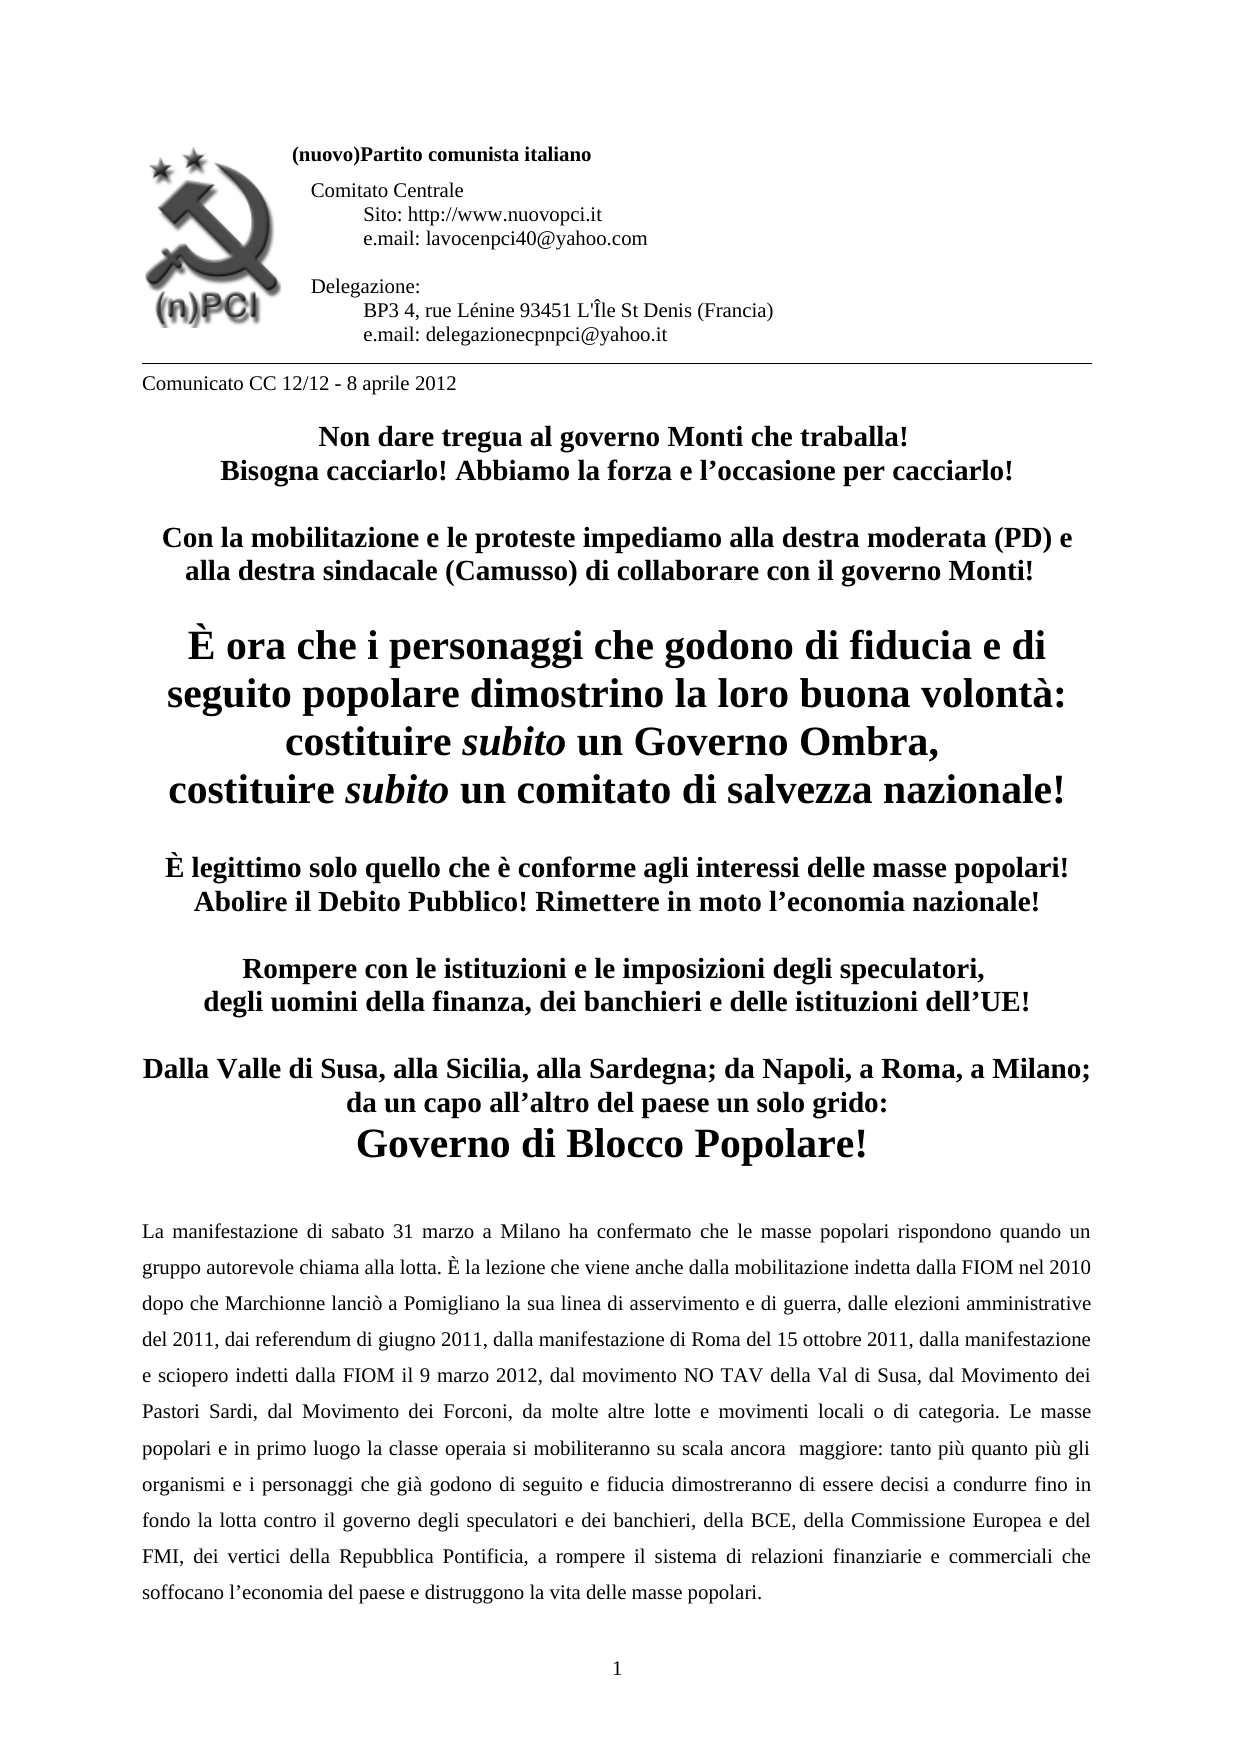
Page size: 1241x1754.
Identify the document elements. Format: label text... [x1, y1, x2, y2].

text e.mail: lavocenpci40@yahoo.com [363, 226, 1092, 250]
text Bisogna cacciarlo! Abbiamo la forza e l’occasione per cacciarlo! [142, 453, 1092, 486]
text e.mail: delegazionecpnpci@yahoo.it [363, 322, 1092, 346]
text da un capo all’altro del paese un solo grido: [142, 1085, 1092, 1119]
text Dalla Valle di Susa, alla Sicilia, alla Sardegna; da Napoli, a Roma, a Milano; [142, 1052, 1092, 1085]
text degli uomini della finanza, dei banchieri e delle istituzioni dell’UE! [142, 984, 1092, 1018]
text Comitato Centrale [311, 178, 1092, 202]
text Comunicato CC 12/12 - 8 aprile 2012 [142, 371, 1092, 395]
text BP3 4, rue Lénine 93451 L'Île St Denis (Francia) [363, 298, 1092, 322]
text costituire subito un Governo Ombra, [142, 716, 1092, 764]
text Sito: http://www.nuovopci.it [363, 202, 1092, 226]
text costituire subito un comitato di salvezza nazionale! [142, 764, 1092, 812]
text È legittimo solo quello che è conforme agli interessi delle masse popolari! [142, 850, 1092, 884]
text Delegazione: [311, 274, 1092, 298]
picture [143, 143, 282, 328]
text Abolire il Debito Pubblico! Rimettere in moto l’economia nazionale! [142, 884, 1092, 917]
text È ora che i personaggi che godono di fiducia e di seguito popolare dimostrino la loro buona volontà: [142, 620, 1092, 716]
text Non dare tregua al governo Monti che traballa! [142, 419, 1092, 453]
text Rompere con le istituzioni e le imposizioni degli speculatori, [142, 951, 1092, 984]
text Con la mobilitazione e le proteste impediamo alla destra moderata (PD) e alla destra sindacale (Camusso) di collaborare con il governo Monti! [142, 520, 1092, 587]
text (nuovo)Partito comunista italiano [292, 142, 1092, 166]
text La manifestazione di sabato 31 marzo a Milano ha confermato che le masse popolari rispondono quando un gruppo autorevole chiama alla lotta. È la lezione che viene anche dalla mobilitazione indetta dalla FIOM nel 2010 dopo che Marchionne lanciò a Pomigliano la sua linea di asservimento e di guerra, dalle elezioni amministrative del 2011, dai referendum di giugno 2011, dalla manifestazione di Roma del 15 ottobre 2011, dalla manifestazione e sciopero indetti dalla FIOM il 9 marzo 2012, dal movimento NO TAV della Val di Susa, dal Movimento dei Pastori Sardi, dal Movimento dei Forconi, da molte altre lotte e movimenti locali o di categoria. Le masse popolari e in primo luogo la classe operaia si mobiliteranno su scala ancora maggiore: tanto più quanto più gli organismi e i personaggi che già godono di seguito e fiducia dimostreranno di essere decisi a condurre fino in fondo la lotta contro il governo degli speculatori e dei banchieri, della BCE, della Commissione Europea e del FMI, dei vertici della Repubblica Pontificia, a rompere il sistema di relazioni finanziarie e commerciali che soffocano l’economia del paese e distruggono la vita delle masse popolari. [142, 1219, 1092, 1604]
text Governo di Blocco Popolare! [142, 1119, 1092, 1167]
